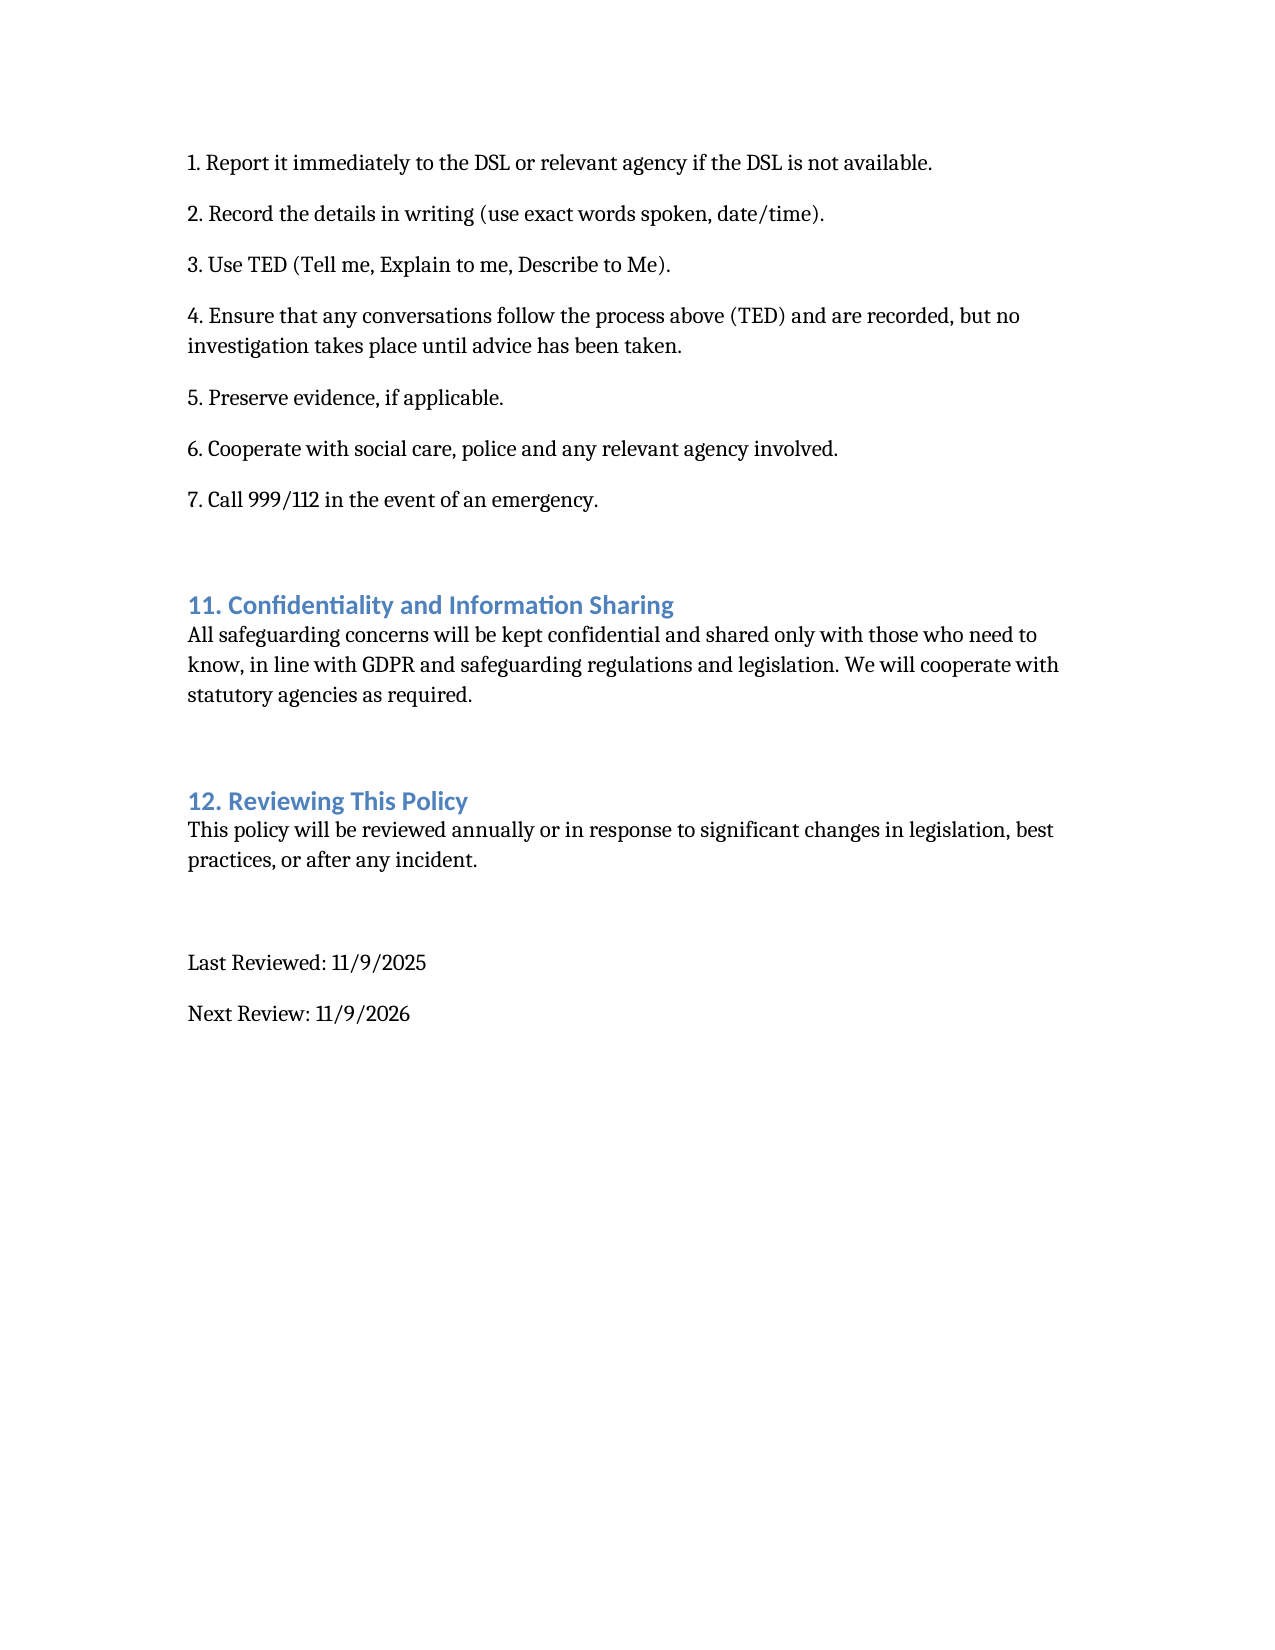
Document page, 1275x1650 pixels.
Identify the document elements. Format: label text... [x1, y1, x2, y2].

text 3. Use TED (Tell me, Explain to me, Describe to Me). [187, 252, 1087, 278]
text Next Review: 11/9/2026 [187, 1000, 1087, 1027]
text 4. Ensure that any conversations follow the process above (TED) and are recorded, but no investigation takes place until advice has been taken. [187, 303, 1087, 360]
subtitle 12. Reviewing This Policy [187, 784, 1087, 817]
text 7. Call 999/112 in the event of an emergency. [187, 486, 1087, 513]
text All safeguarding concerns will be kept confidential and shared only with those who need to know, in line with GDPR and safeguarding regulations and legislation. We will cooperate with statutory agencies as required. [187, 622, 1087, 708]
text This policy will be reviewed annually or in response to significant changes in legislation, best practices, or after any incident. [187, 817, 1087, 874]
text Last Reviewed: 11/9/2025 [187, 949, 1087, 976]
text 5. Preserve evidence, if applicable. [187, 384, 1087, 411]
text 1. Report it immediately to the DSL or relevant agency if the DSL is not available. [187, 150, 1087, 176]
subtitle 11. Confidentiality and Information Sharing [187, 588, 1087, 622]
text 6. Cooperate with social care, police and any relevant agency involved. [187, 435, 1087, 462]
text 2. Record the details in writing (use exact words spoken, date/time). [187, 201, 1087, 227]
